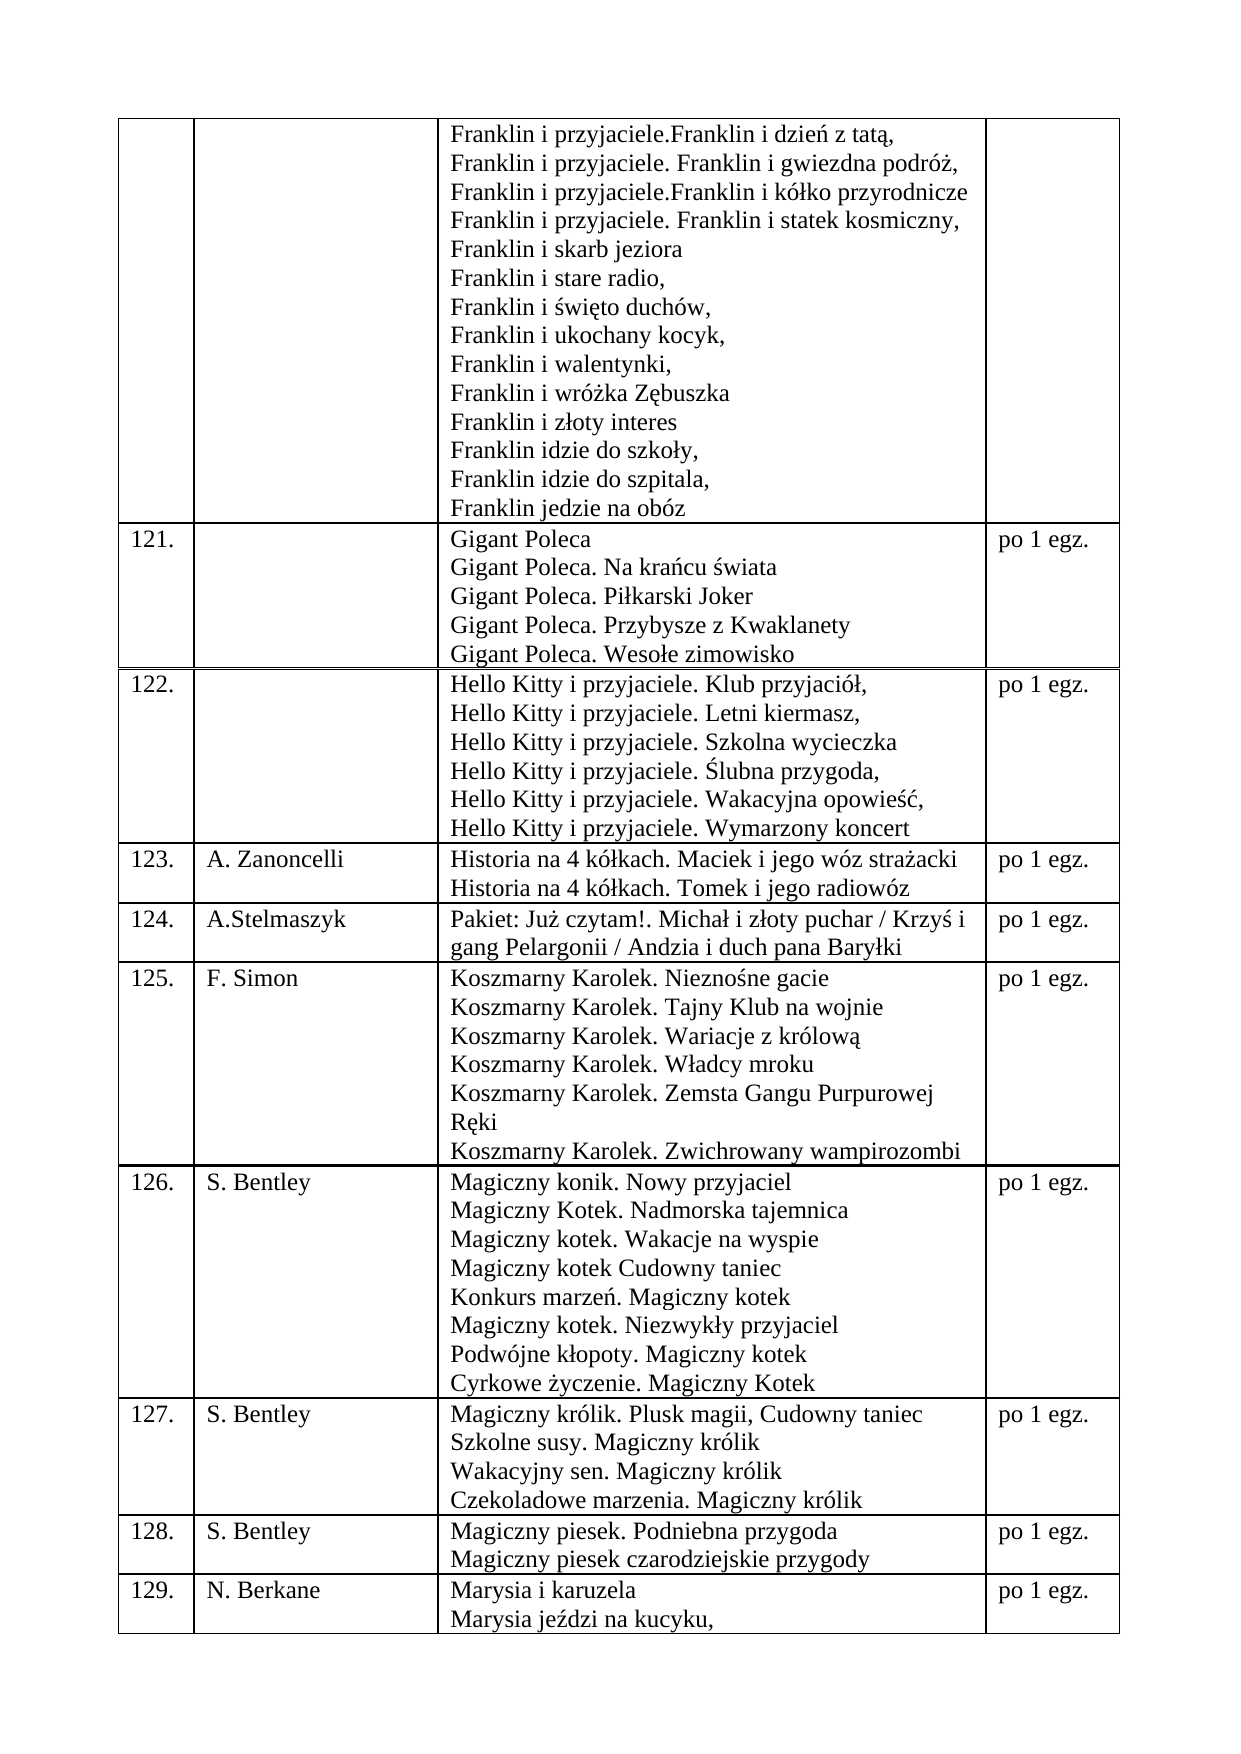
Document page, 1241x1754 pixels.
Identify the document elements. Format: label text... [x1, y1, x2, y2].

table_cell po 1 egz. [987, 1167, 1119, 1397]
table_cell Magiczny królik. Plusk magii, Cudowny taniec Szkolne susy. Magiczny królik Wakacyjny sen. Magiczny królik Czekoladowe marzenia. Magiczny królik [439, 1399, 985, 1514]
table_cell po 1 egz. [987, 844, 1119, 902]
table_cell S. Bentley [195, 1399, 437, 1514]
table_cell 122. [119, 670, 193, 842]
table_cell 123. [119, 844, 193, 902]
table_cell Koszmarny Karolek. Nieznośne gacie Koszmarny Karolek. Tajny Klub na wojnie Koszmarny Karolek. Wariacje z królową Koszmarny Karolek. Władcy mroku Koszmarny Karolek. Zemsta Gangu Purpurowej Ręki Koszmarny Karolek. Zwichrowany wampirozombi [439, 963, 985, 1164]
table_cell [119, 119, 193, 522]
table_cell Magiczny piesek. Podniebna przygoda Magiczny piesek czarodziejskie przygody [439, 1516, 985, 1573]
table_cell 124. [119, 904, 193, 961]
table_cell Magiczny konik. Nowy przyjaciel Magiczny Kotek. Nadmorska tajemnica Magiczny kotek. Wakacje na wyspie Magiczny kotek Cudowny taniec Konkurs marzeń. Magiczny kotek Magiczny kotek. Niezwykły przyjaciel Podwójne kłopoty. Magiczny kotek Cyrkowe życzenie. Magiczny Kotek [439, 1167, 985, 1397]
table_cell 125. [119, 963, 193, 1164]
table_cell N. Berkane [195, 1575, 437, 1633]
table_cell S. Bentley [195, 1516, 437, 1573]
table_cell po 1 egz. [987, 670, 1119, 842]
table_cell 129. [119, 1575, 193, 1633]
table_cell 121. [119, 524, 193, 667]
table_cell po 1 egz. [987, 1516, 1119, 1573]
table_cell 128. [119, 1516, 193, 1573]
table_cell [195, 670, 437, 842]
table_cell Pakiet: Już czytam!. Michał i złoty puchar / Krzyś i gang Pelargonii / Andzia i duch pana Baryłki [439, 904, 985, 961]
table_cell po 1 egz. [987, 904, 1119, 961]
table_cell Gigant Poleca Gigant Poleca. Na krańcu świata Gigant Poleca. Piłkarski Joker Gigant Poleca. Przybysze z Kwaklanety Gigant Poleca. Wesołe zimowisko [439, 524, 985, 667]
table_cell po 1 egz. [987, 1575, 1119, 1633]
table_cell 126. [119, 1167, 193, 1397]
table_cell Hello Kitty i przyjaciele. Klub przyjaciół, Hello Kitty i przyjaciele. Letni kiermasz, Hello Kitty i przyjaciele. Szkolna wycieczka Hello Kitty i przyjaciele. Ślubna przygoda, Hello Kitty i przyjaciele. Wakacyjna opowieść, Hello Kitty i przyjaciele. Wymarzony koncert [439, 670, 985, 842]
table_cell po 1 egz. [987, 963, 1119, 1164]
table_cell po 1 egz. [987, 524, 1119, 667]
table_cell A.Stelmaszyk [195, 904, 437, 961]
table_cell Marysia i karuzela Marysia jeździ na kucyku, [439, 1575, 985, 1633]
table_cell Franklin i przyjaciele.Franklin i dzień z tatą, Franklin i przyjaciele. Franklin i gwiezdna podróż, Franklin i przyjaciele.Franklin i kółko przyrodnicze Franklin i przyjaciele. Franklin i statek kosmiczny, Franklin i skarb jeziora Franklin i stare radio, Franklin i święto duchów, Franklin i ukochany kocyk, Franklin i walentynki, Franklin i wróżka Zębuszka Franklin i złoty interes Franklin idzie do szkoły, Franklin idzie do szpitala, Franklin jedzie na obóz [439, 119, 985, 522]
table_cell [987, 119, 1119, 522]
table_cell A. Zanoncelli [195, 844, 437, 902]
table_cell Historia na 4 kółkach. Maciek i jego wóz strażacki Historia na 4 kółkach. Tomek i jego radiowóz [439, 844, 985, 902]
table_cell S. Bentley [195, 1167, 437, 1397]
table_cell po 1 egz. [987, 1399, 1119, 1514]
table_cell [195, 524, 437, 667]
table_cell F. Simon [195, 963, 437, 1164]
table_cell [195, 119, 437, 522]
table_cell 127. [119, 1399, 193, 1514]
